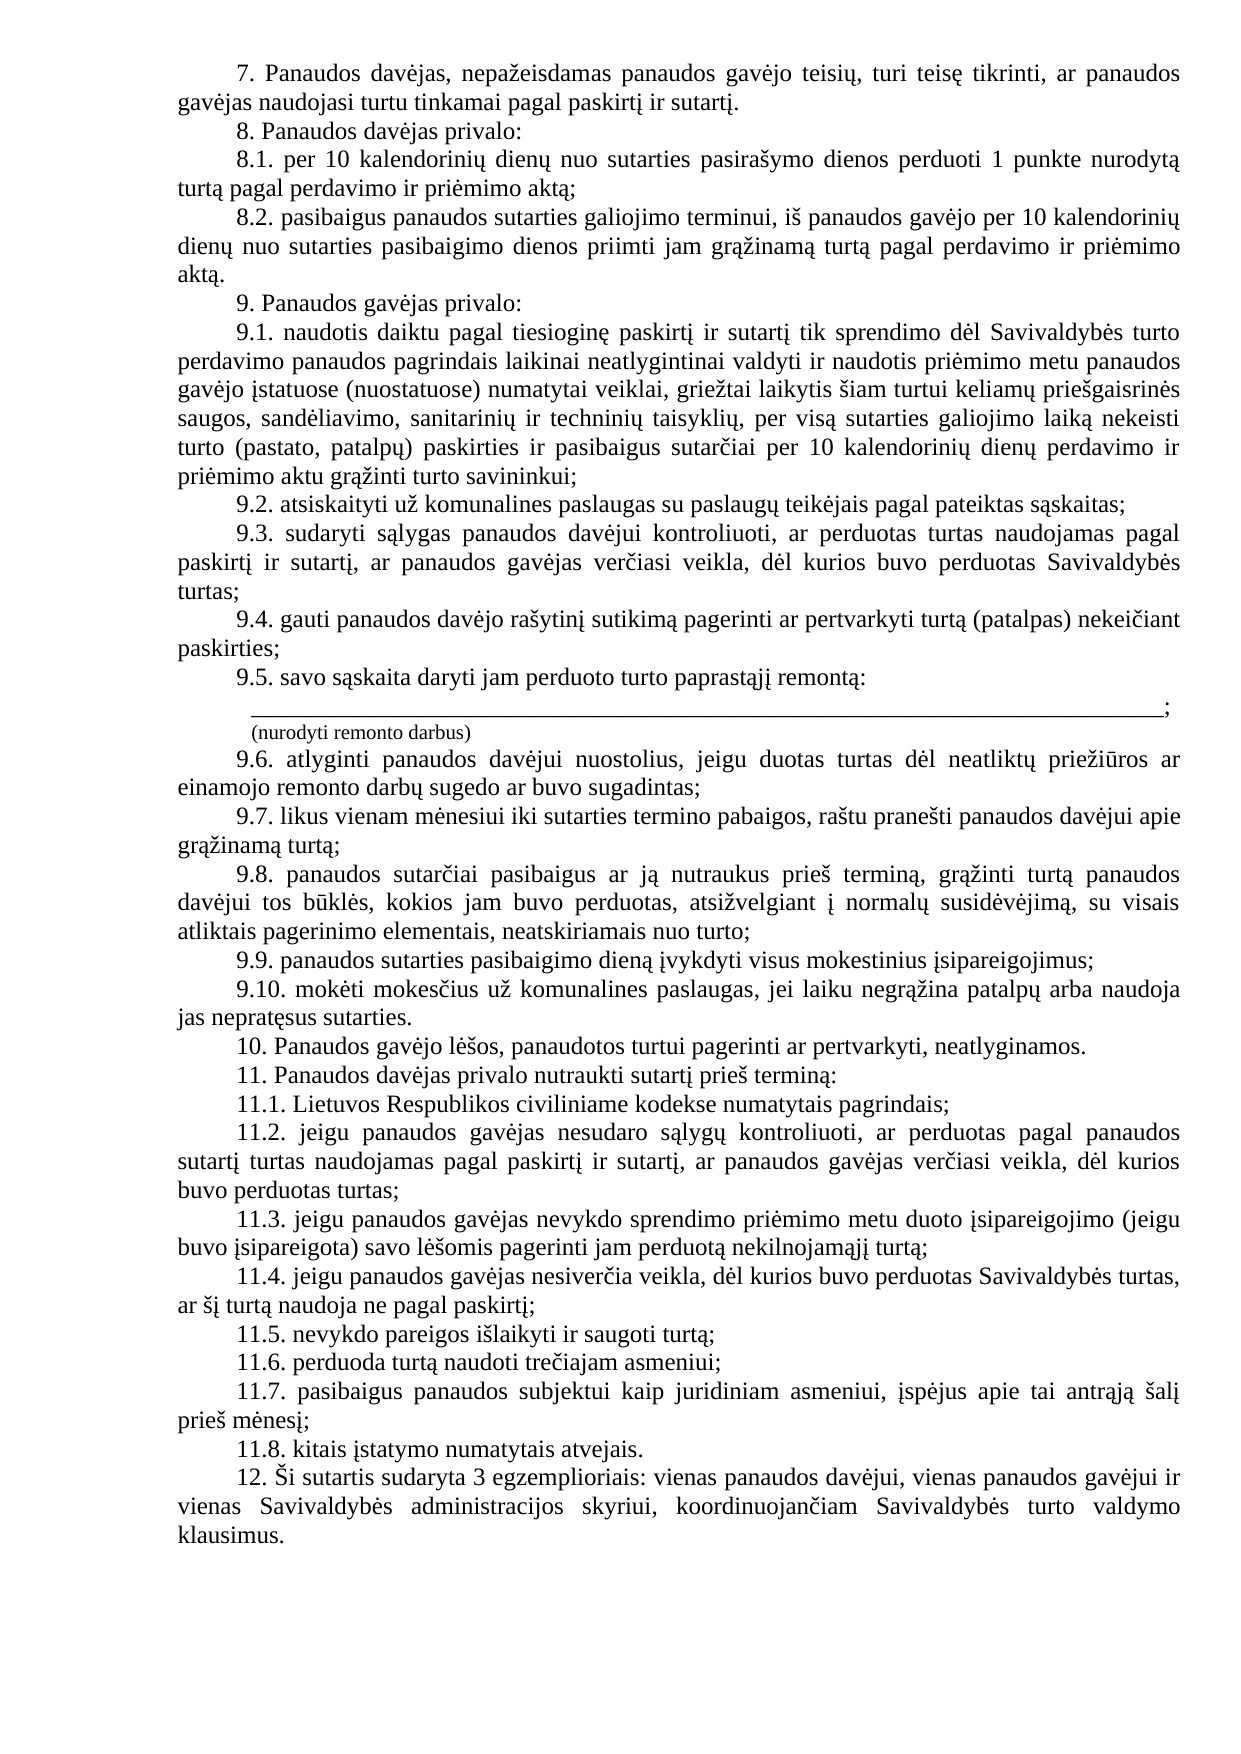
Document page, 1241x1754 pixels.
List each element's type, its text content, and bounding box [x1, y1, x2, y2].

text 8.1. per 10 kalendorinių dienų nuo sutarties pasirašymo dienos perduoti 1 punkte nurodytą turtą pagal perdavimo ir priėmimo aktą; [177, 144, 1181, 202]
text 7. Panaudos davėjas, nepažeisdamas panaudos gavėjo teisių, turi teisę tikrinti, ar panaudos gavėjas naudojasi turtu tinkamai pagal paskirtį ir sutartį. [177, 58, 1181, 116]
text 9.10. mokėti mokesčius už komunalines paslaugas, jei laiku negrąžina patalpų arba naudoja jas nepratęsus sutarties. [177, 974, 1181, 1031]
text 11.3. jeigu panaudos gavėjas nevykdo sprendimo priėmimo metu duoto įsipareigojimo (jeigu buvo įsipareigota) savo lėšomis pagerinti jam perduotą nekilnojamąjį turtą; [177, 1204, 1181, 1261]
text 9.9. panaudos sutarties pasibaigimo dieną įvykdyti visus mokestinius įsipareigojimus; [177, 945, 1181, 974]
text 8.2. pasibaigus panaudos sutarties galiojimo terminui, iš panaudos gavėjo per 10 kalendorinių dienų nuo sutarties pasibaigimo dienos priimti jam grąžinamą turtą pagal perdavimo ir priėmimo aktą. [177, 202, 1181, 288]
text 9.8. panaudos sutarčiai pasibaigus ar ją nutraukus prieš terminą, grąžinti turtą panaudos davėjui tos būklės, kokios jam buvo perduotas, atsižvelgiant į normalų susidėvėjimą, su visais atliktais pagerinimo elementais, neatskiriamais nuo turto; [177, 859, 1181, 945]
text 9.2. atsiskaityti už komunalines paslaugas su paslaugų teikėjais pagal pateiktas sąskaitas; [177, 489, 1181, 518]
text 11.1. Lietuvos Respublikos civiliniame kodekse numatytais pagrindais; [177, 1089, 1181, 1117]
text 8. Panaudos davėjas privalo: [177, 116, 1181, 144]
text 11.7. pasibaigus panaudos subjektui kaip juridiniam asmeniui, įspėjus apie tai antrąją šalį prieš mėnesį; [177, 1376, 1181, 1434]
text 9.1. naudotis daiktu pagal tiesioginę paskirtį ir sutartį tik sprendimo dėl Savivaldybės turto perdavimo panaudos pagrindais laikinai neatlygintinai valdyti ir naudotis priėmimo metu panaudos gavėjo įstatuose (nuostatuose) numatytai veiklai, griežtai laikytis šiam turtui keliamų priešgaisrinės saugos, sandėliavimo, sanitarinių ir techninių taisyklių, per visą sutarties galiojimo laiką nekeisti turto (pastato, patalpų) paskirties ir pasibaigus sutarčiai per 10 kalendorinių dienų perdavimo ir priėmimo aktu grąžinti turto savininkui; [177, 317, 1181, 489]
text 11.6. perduoda turtą naudoti trečiajam asmeniui; [177, 1347, 1181, 1376]
text (nurodyti remonto darbus) [177, 719, 1181, 744]
text 10. Panaudos gavėjo lėšos, panaudotos turtui pagerinti ar pertvarkyti, neatlyginamos. [177, 1031, 1181, 1060]
text 12. Ši sutartis sudaryta 3 egzemplioriais: vienas panaudos davėjui, vienas panaudos gavėjui ir vienas Savivaldybės administracijos skyriui, koordinuojančiam Savivaldybės turto valdymo klausimus. [177, 1462, 1181, 1549]
text _________________________________________________________________________; [177, 691, 1181, 719]
text 9. Panaudos gavėjas privalo: [177, 288, 1181, 317]
text 11.4. jeigu panaudos gavėjas nesiverčia veikla, dėl kurios buvo perduotas Savivaldybės turtas, ar šį turtą naudoja ne pagal paskirtį; [177, 1261, 1181, 1319]
text 11.2. jeigu panaudos gavėjas nesudaro sąlygų kontroliuoti, ar perduotas pagal panaudos sutartį turtas naudojamas pagal paskirtį ir sutartį, ar panaudos gavėjas verčiasi veikla, dėl kurios buvo perduotas turtas; [177, 1117, 1181, 1204]
text 9.6. atlyginti panaudos davėjui nuostolius, jeigu duotas turtas dėl neatliktų priežiūros ar einamojo remonto darbų sugedo ar buvo sugadintas; [177, 744, 1181, 801]
text 11.5. nevykdo pareigos išlaikyti ir saugoti turtą; [177, 1319, 1181, 1347]
text 9.5. savo sąskaita daryti jam perduoto turto paprastąjį remontą: [177, 662, 1181, 691]
text 9.7. likus vienam mėnesiui iki sutarties termino pabaigos, raštu pranešti panaudos davėjui apie grąžinamą turtą; [177, 801, 1181, 859]
text 11. Panaudos davėjas privalo nutraukti sutartį prieš terminą: [177, 1060, 1181, 1089]
text 11.8. kitais įstatymo numatytais atvejais. [177, 1434, 1181, 1462]
text 9.4. gauti panaudos davėjo rašytinį sutikimą pagerinti ar pertvarkyti turtą (patalpas) nekeičiant paskirties; [177, 604, 1181, 662]
text 9.3. sudaryti sąlygas panaudos davėjui kontroliuoti, ar perduotas turtas naudojamas pagal paskirtį ir sutartį, ar panaudos gavėjas verčiasi veikla, dėl kurios buvo perduotas Savivaldybės turtas; [177, 518, 1181, 604]
